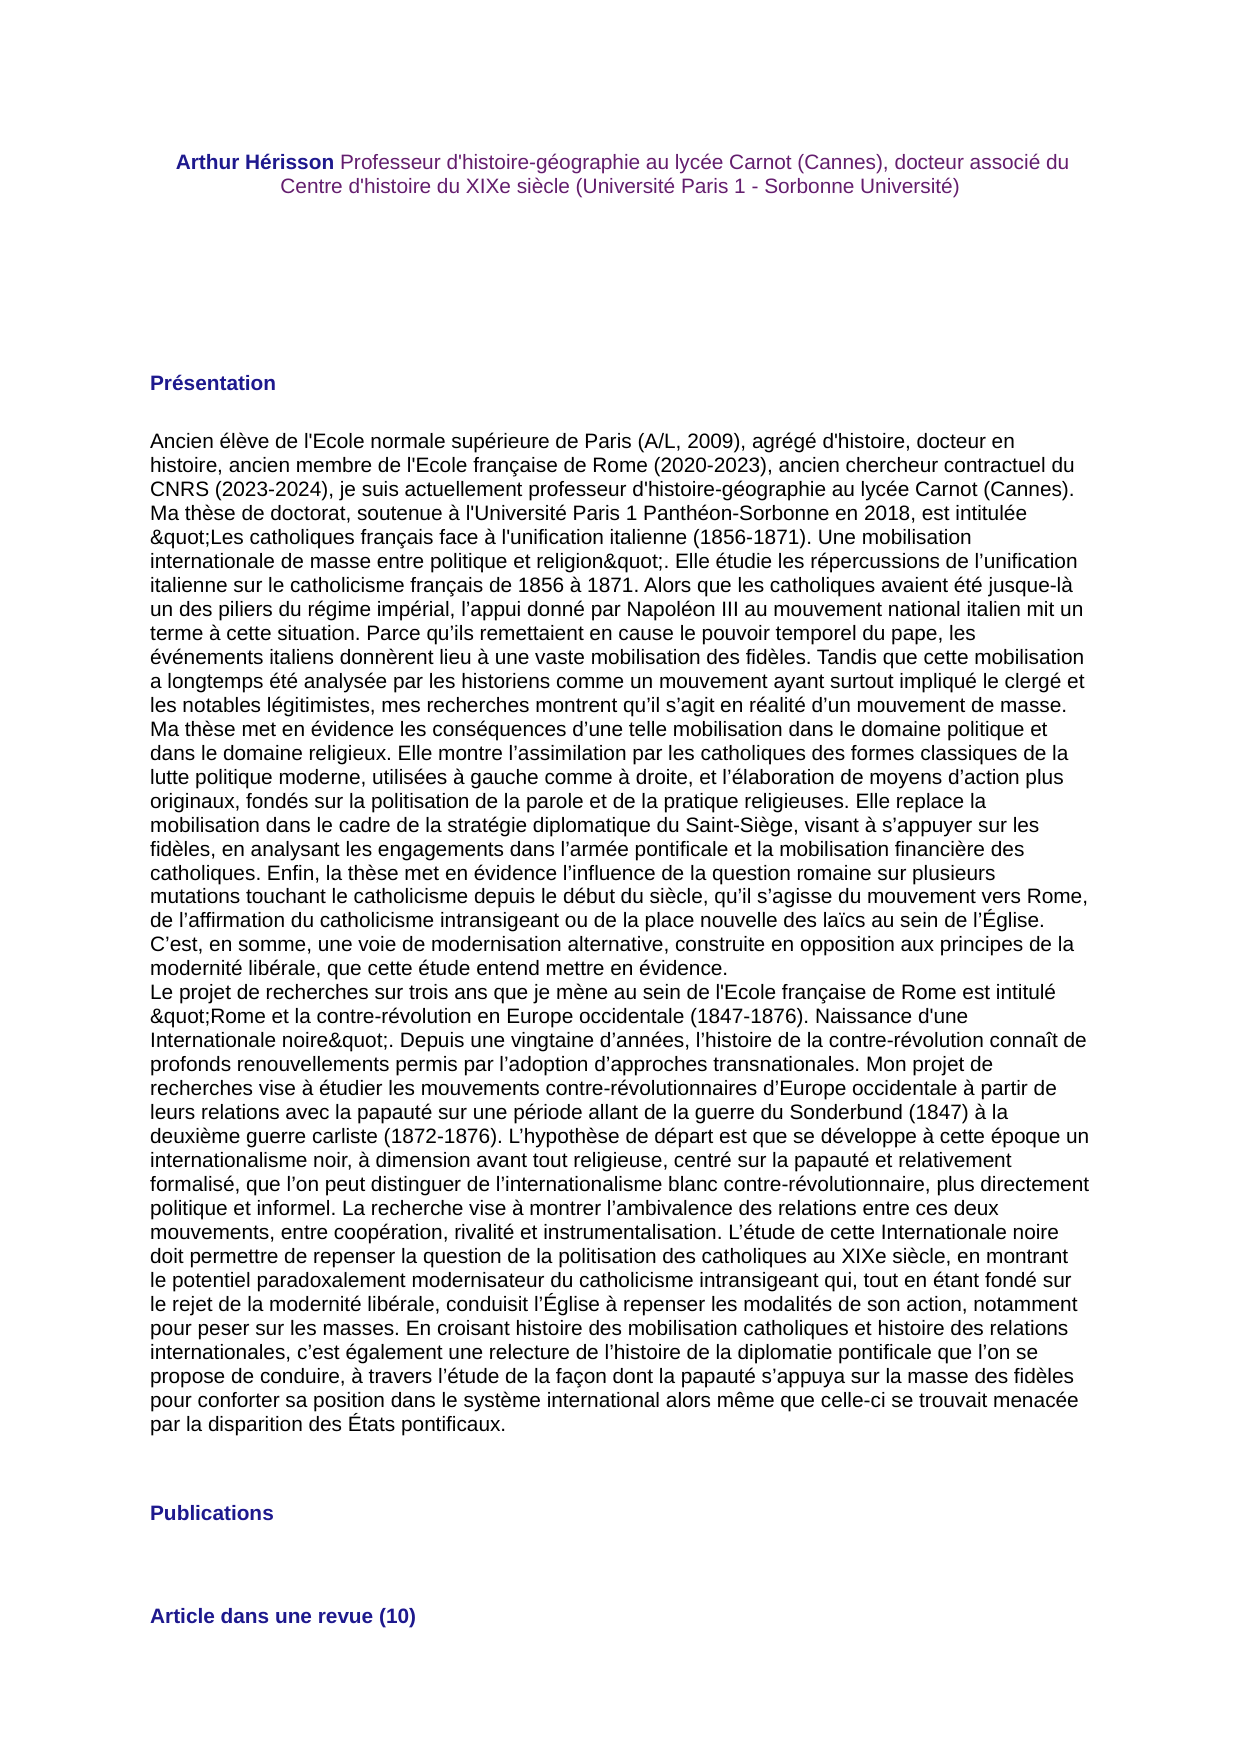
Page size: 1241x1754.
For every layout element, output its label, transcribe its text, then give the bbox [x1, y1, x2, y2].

subtitle Arthur Hérisson Professeur d'histoire-géographie au lycée Carnot (Cannes), docteur associé du Centre d'histoire du XIXe siècle (Université Paris 1 - Sorbonne Université) [150, 150, 1090, 198]
subtitle Publications [150, 1501, 1090, 1525]
text Ma thèse de doctorat, soutenue à l'Université Paris 1 Panthéon-Sorbonne en 2018, est intitulée &quot;Les catholiques français face à l'unification italienne (1856-1871). Une mobilisation internationale de masse entre politique et religion&quot;. Elle étudie les répercussions de l’unification italienne sur le catholicisme français de 1856 à 1871. Alors que les catholiques avaient été jusque-là un des piliers du régime impérial, l’appui donné par Napoléon III au mouvement national italien mit un terme à cette situation. Parce qu’ils remettaient en cause le pouvoir temporel du pape, les événements italiens donnèrent lieu à une vaste mobilisation des fidèles. Tandis que cette mobilisation a longtemps été analysée par les historiens comme un mouvement ayant surtout impliqué le clergé et les notables légitimistes, mes recherches montrent qu’il s’agit en réalité d’un mouvement de masse. Ma thèse met en évidence les conséquences d’une telle mobilisation dans le domaine politique et dans le domaine religieux. Elle montre l’assimilation par les catholiques des formes classiques de la lutte politique moderne, utilisées à gauche comme à droite, et l’élaboration de moyens d’action plus originaux, fondés sur la politisation de la parole et de la pratique religieuses. Elle replace la mobilisation dans le cadre de la stratégie diplomatique du Saint-Siège, visant à s’appuyer sur les fidèles, en analysant les engagements dans l’armée pontificale et la mobilisation financière des catholiques. Enfin, la thèse met en évidence l’influence de la question romaine sur plusieurs mutations touchant le catholicisme depuis le début du siècle, qu’il s’agisse du mouvement vers Rome, de l’affirmation du catholicisme intransigeant ou de la place nouvelle des laïcs au sein de l’Église. C’est, en somme, une voie de modernisation alternative, construite en opposition aux principes de la modernité libérale, que cette étude entend mettre en évidence. [150, 501, 1090, 980]
text Ancien élève de l'Ecole normale supérieure de Paris (A/L, 2009), agrégé d'histoire, docteur en histoire, ancien membre de l'Ecole française de Rome (2020-2023), ancien chercheur contractuel du CNRS (2023-2024), je suis actuellement professeur d'histoire-géographie au lycée Carnot (Cannes). [150, 429, 1090, 501]
subtitle Présentation [150, 371, 1090, 395]
subtitle Article dans une revue (10) [150, 1604, 1090, 1628]
text Le projet de recherches sur trois ans que je mène au sein de l'Ecole française de Rome est intitulé &quot;Rome et la contre-révolution en Europe occidentale (1847-1876). Naissance d'une Internationale noire&quot;. Depuis une vingtaine d’années, l’histoire de la contre-révolution connaît de profonds renouvellements permis par l’adoption d’approches transnationales. Mon projet de recherches vise à étudier les mouvements contre-révolutionnaires d’Europe occidentale à partir de leurs relations avec la papauté sur une période allant de la guerre du Sonderbund (1847) à la deuxième guerre carliste (1872-1876). L’hypothèse de départ est que se développe à cette époque un internationalisme noir, à dimension avant tout religieuse, centré sur la papauté et relativement formalisé, que l’on peut distinguer de l’internationalisme blanc contre-révolutionnaire, plus directement politique et informel. La recherche vise à montrer l’ambivalence des relations entre ces deux mouvements, entre coopération, rivalité et instrumentalisation. L’étude de cette Internationale noire doit permettre de repenser la question de la politisation des catholiques au XIXe siècle, en montrant le potentiel paradoxalement modernisateur du catholicisme intransigeant qui, tout en étant fondé sur le rejet de la modernité libérale, conduisit l’Église à repenser les modalités de son action, notamment pour peser sur les masses. En croisant histoire des mobilisation catholiques et histoire des relations internationales, c’est également une relecture de l’histoire de la diplomatie pontificale que l’on se propose de conduire, à travers l’étude de la façon dont la papauté s’appuya sur la masse des fidèles pour conforter sa position dans le système international alors même que celle-ci se trouvait menacée par la disparition des États pontificaux. [150, 980, 1090, 1435]
